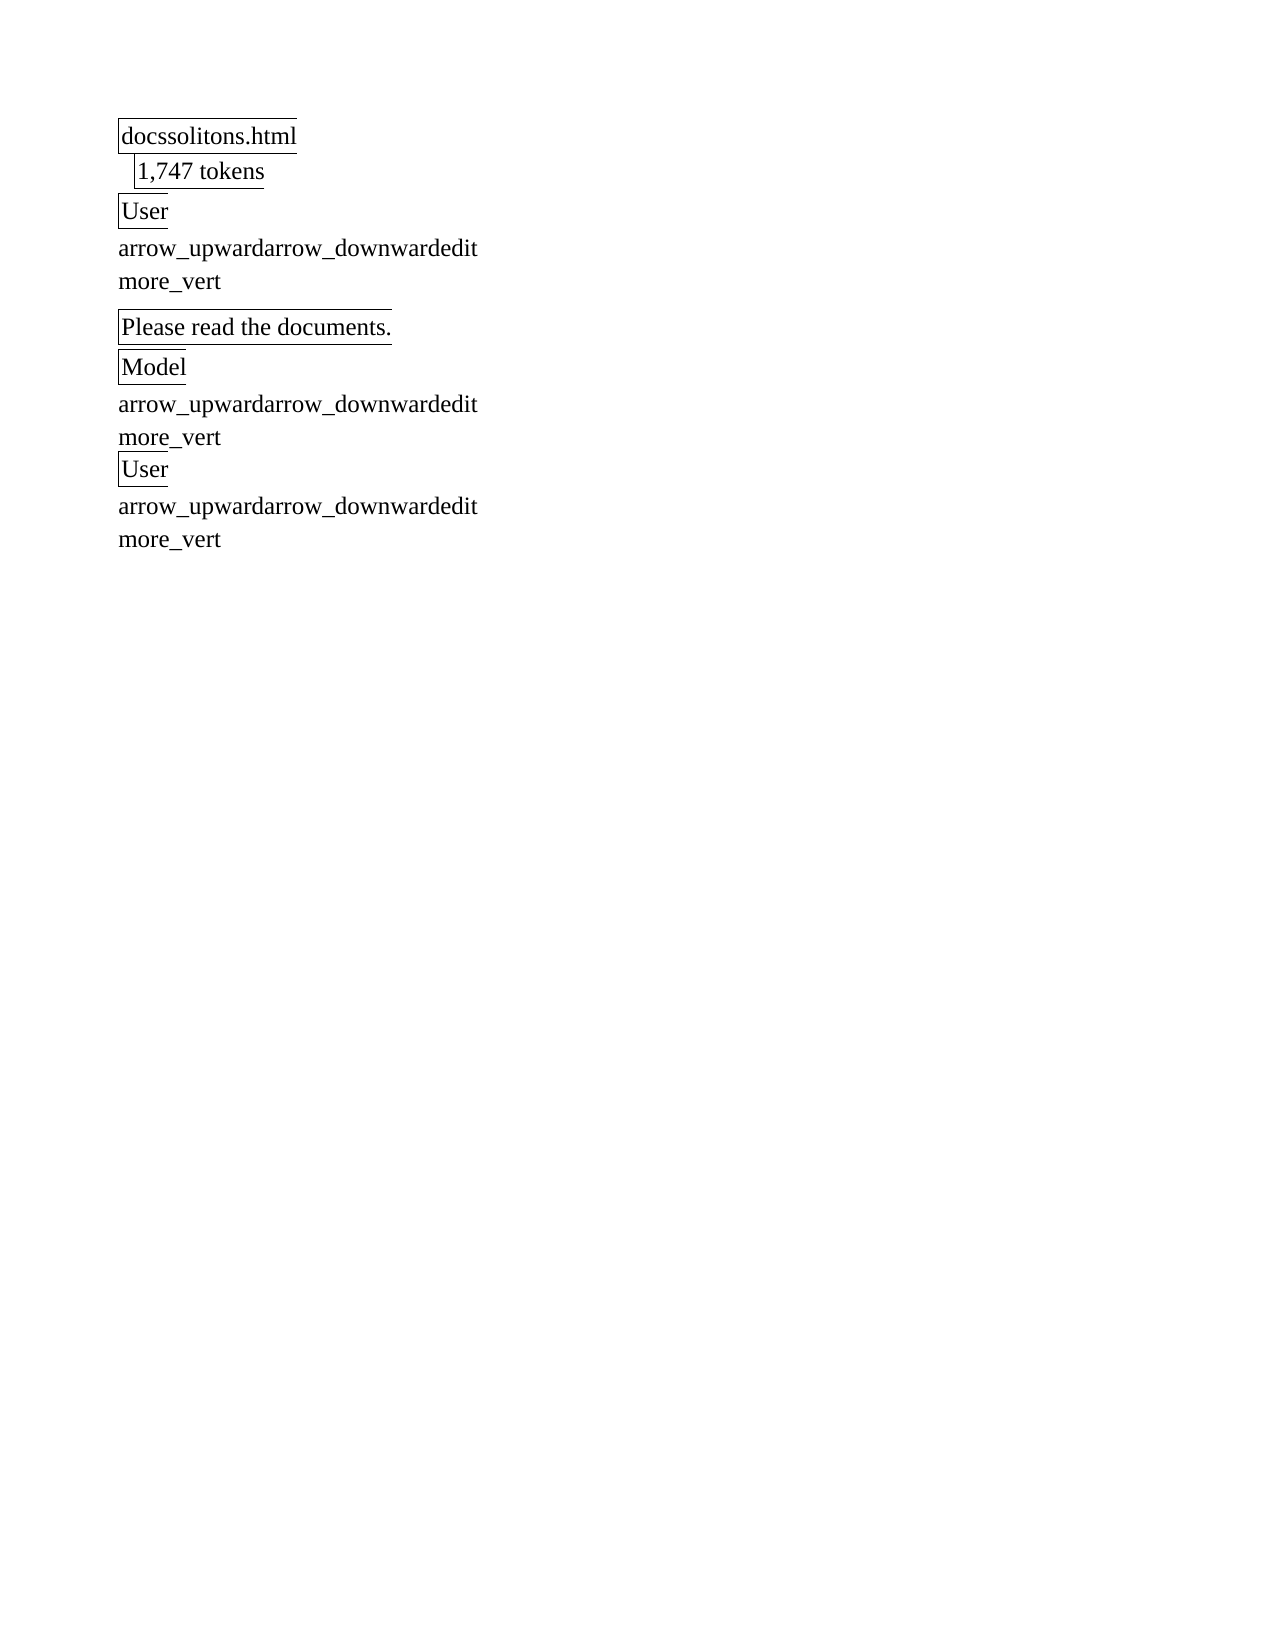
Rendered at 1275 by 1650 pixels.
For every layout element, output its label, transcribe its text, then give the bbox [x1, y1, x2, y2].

text 1,747 tokens [135, 153, 1157, 188]
text more_vert [118, 524, 1157, 553]
text Model [119, 349, 1157, 384]
text more_vert [118, 266, 1157, 295]
text arrow_upwardarrow_downwardedit [118, 491, 1157, 520]
text User [119, 193, 1157, 228]
text docssolitons.html [119, 118, 1157, 153]
text User [119, 451, 1157, 486]
text arrow_upwardarrow_downwardedit [118, 389, 1157, 418]
text more_vert [118, 422, 1157, 451]
text arrow_upwardarrow_downwardedit [118, 233, 1157, 262]
text Please read the documents. [119, 309, 1157, 344]
